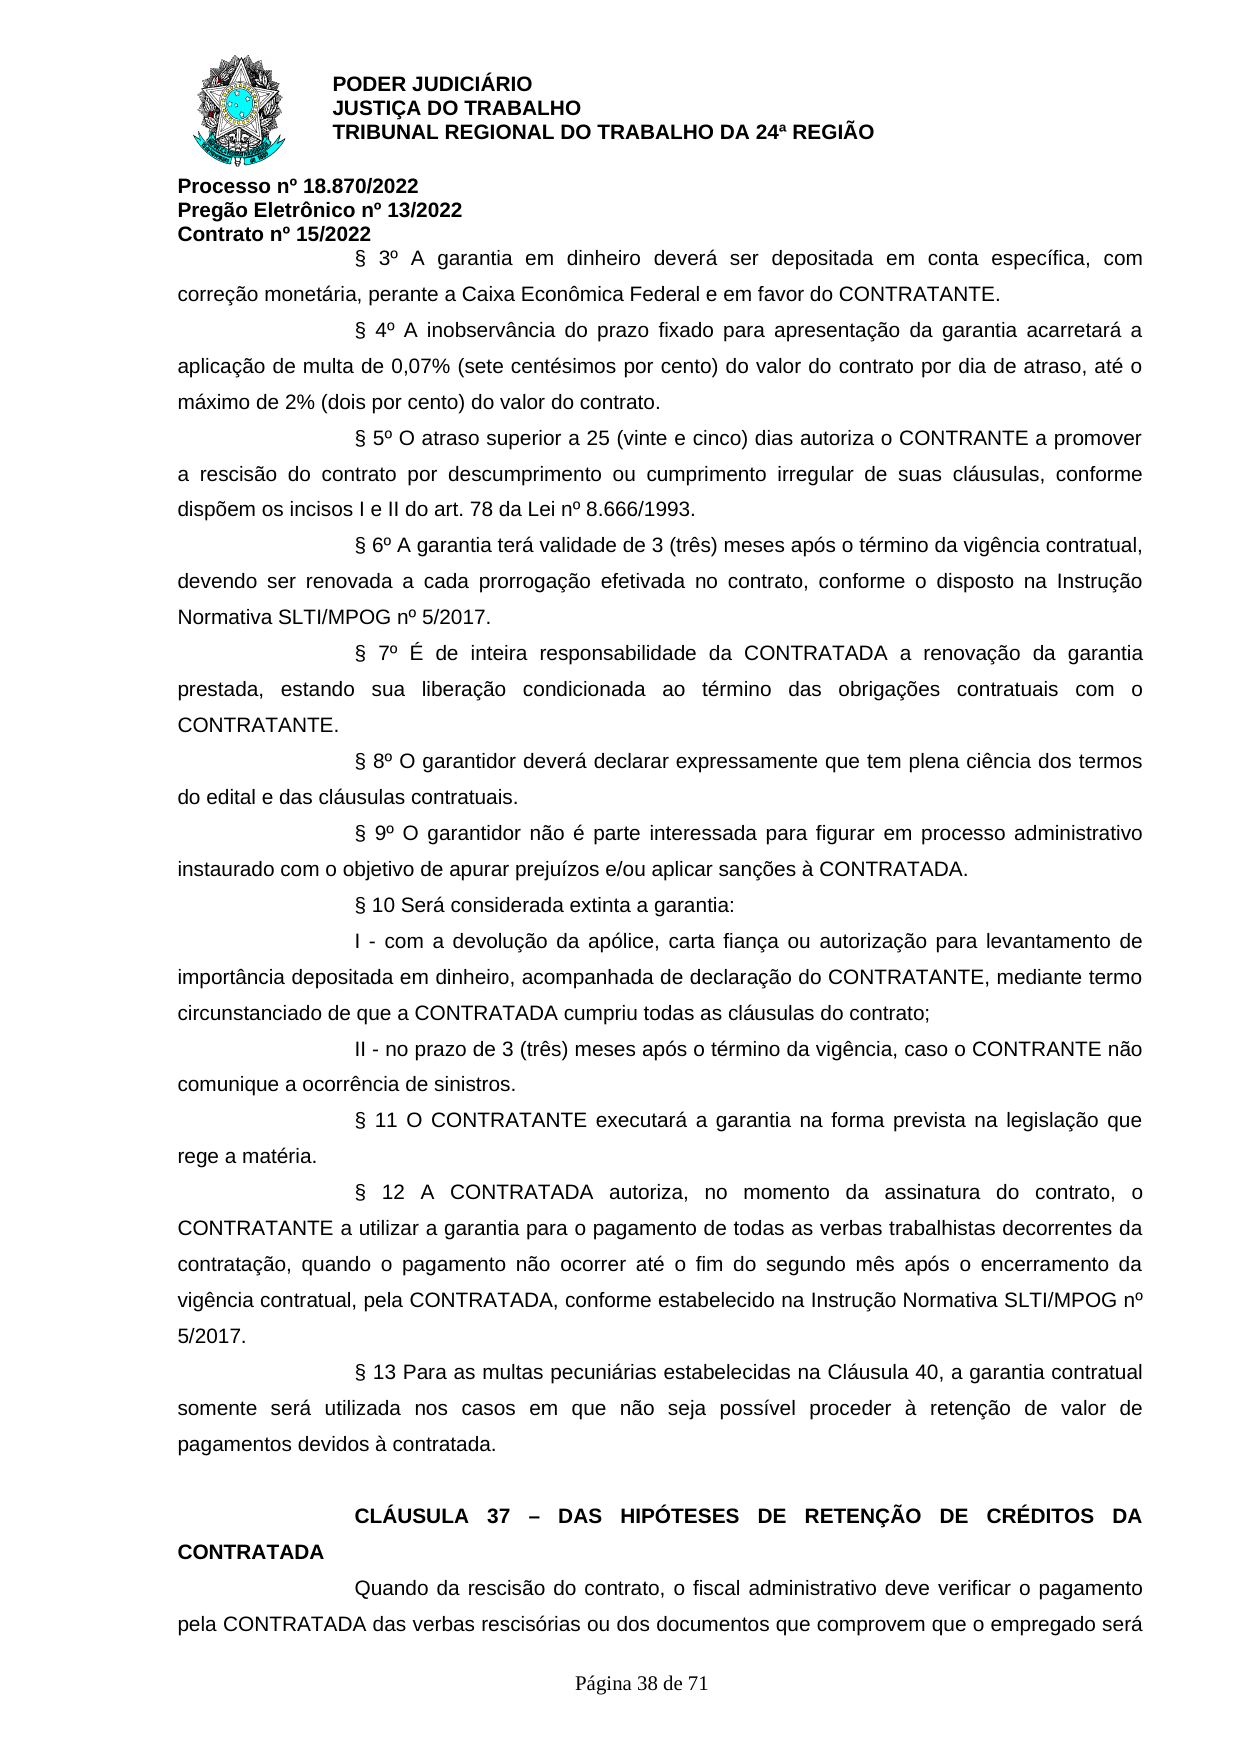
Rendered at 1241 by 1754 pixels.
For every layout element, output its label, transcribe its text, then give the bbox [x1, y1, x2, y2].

text § 3º A garantia em dinheiro deverá ser depositada em conta específica, com correção monetária, perante a Caixa Econômica Federal e em favor do CONTRATANTE. [177, 246, 1144, 306]
text I - com a devolução da apólice, carta fiança ou autorização para levantamento de importância depositada em dinheiro, acompanhada de declaração do CONTRATANTE, mediante termo circunstanciado de que a CONTRATADA cumpriu todas as cláusulas do contrato; [177, 928, 1144, 1024]
text § 8º O garantidor deverá declarar expressamente que tem plena ciência dos termos do edital e das cláusulas contratuais. [177, 749, 1144, 809]
text Quando da rescisão do contrato, o fiscal administrativo deve verificar o pagamento pela CONTRATADA das verbas rescisórias ou dos documentos que comprovem que o empregado será [177, 1575, 1144, 1635]
text § 11 O CONTRATANTE executará a garantia na forma prevista na legislação que rege a matéria. [177, 1108, 1144, 1168]
text CLÁUSULA 37 – DAS HIPÓTESES DE RETENÇÃO DE CRÉDITOS DA CONTRATADA [177, 1503, 1144, 1563]
picture [192, 55, 287, 167]
text § 5º O atraso superior a 25 (vinte e cinco) dias autoriza o CONTRANTE a promover a rescisão do contrato por descumprimento ou cumprimento irregular de suas cláusulas, conforme dispõem os incisos I e II do art. 78 da Lei nº 8.666/1993. [177, 425, 1144, 521]
text § 7º É de inteira responsabilidade da CONTRATADA a renovação da garantia prestada, estando sua liberação condicionada ao término das obrigações contratuais com o CONTRATANTE. [177, 641, 1144, 737]
text § 12 A CONTRATADA autoriza, no momento da assinatura do contrato, o CONTRATANTE a utilizar a garantia para o pagamento de todas as verbas trabalhistas decorrentes da contratação, quando o pagamento não ocorrer até o fim do segundo mês após o encerramento da vigência contratual, pela CONTRATADA, conforme estabelecido na Instrução Normativa SLTI/MPOG nº 5/2017. [177, 1180, 1144, 1348]
text § 4º A inobservância do prazo fixado para apresentação da garantia acarretará a aplicação de multa de 0,07% (sete centésimos por cento) do valor do contrato por dia de atraso, até o máximo de 2% (dois por cento) do valor do contrato. [177, 318, 1144, 413]
text § 9º O garantidor não é parte interessada para figurar em processo administrativo instaurado com o objetivo de apurar prejuízos e/ou aplicar sanções à CONTRATADA. [177, 821, 1144, 881]
text § 10 Será considerada extinta a garantia: [177, 893, 1144, 917]
text § 13 Para as multas pecuniárias estabelecidas na Cláusula 40, a garantia contratual somente será utilizada nos casos em que não seja possível proceder à retenção de valor de pagamentos devidos à contratada. [177, 1360, 1144, 1456]
text § 6º A garantia terá validade de 3 (três) meses após o término da vigência contratual, devendo ser renovada a cada prorrogação efetivada no contrato, conforme o disposto na Instrução Normativa SLTI/MPOG nº 5/2017. [177, 533, 1144, 629]
text II - no prazo de 3 (três) meses após o término da vigência, caso o CONTRANTE não comunique a ocorrência de sinistros. [177, 1036, 1144, 1096]
